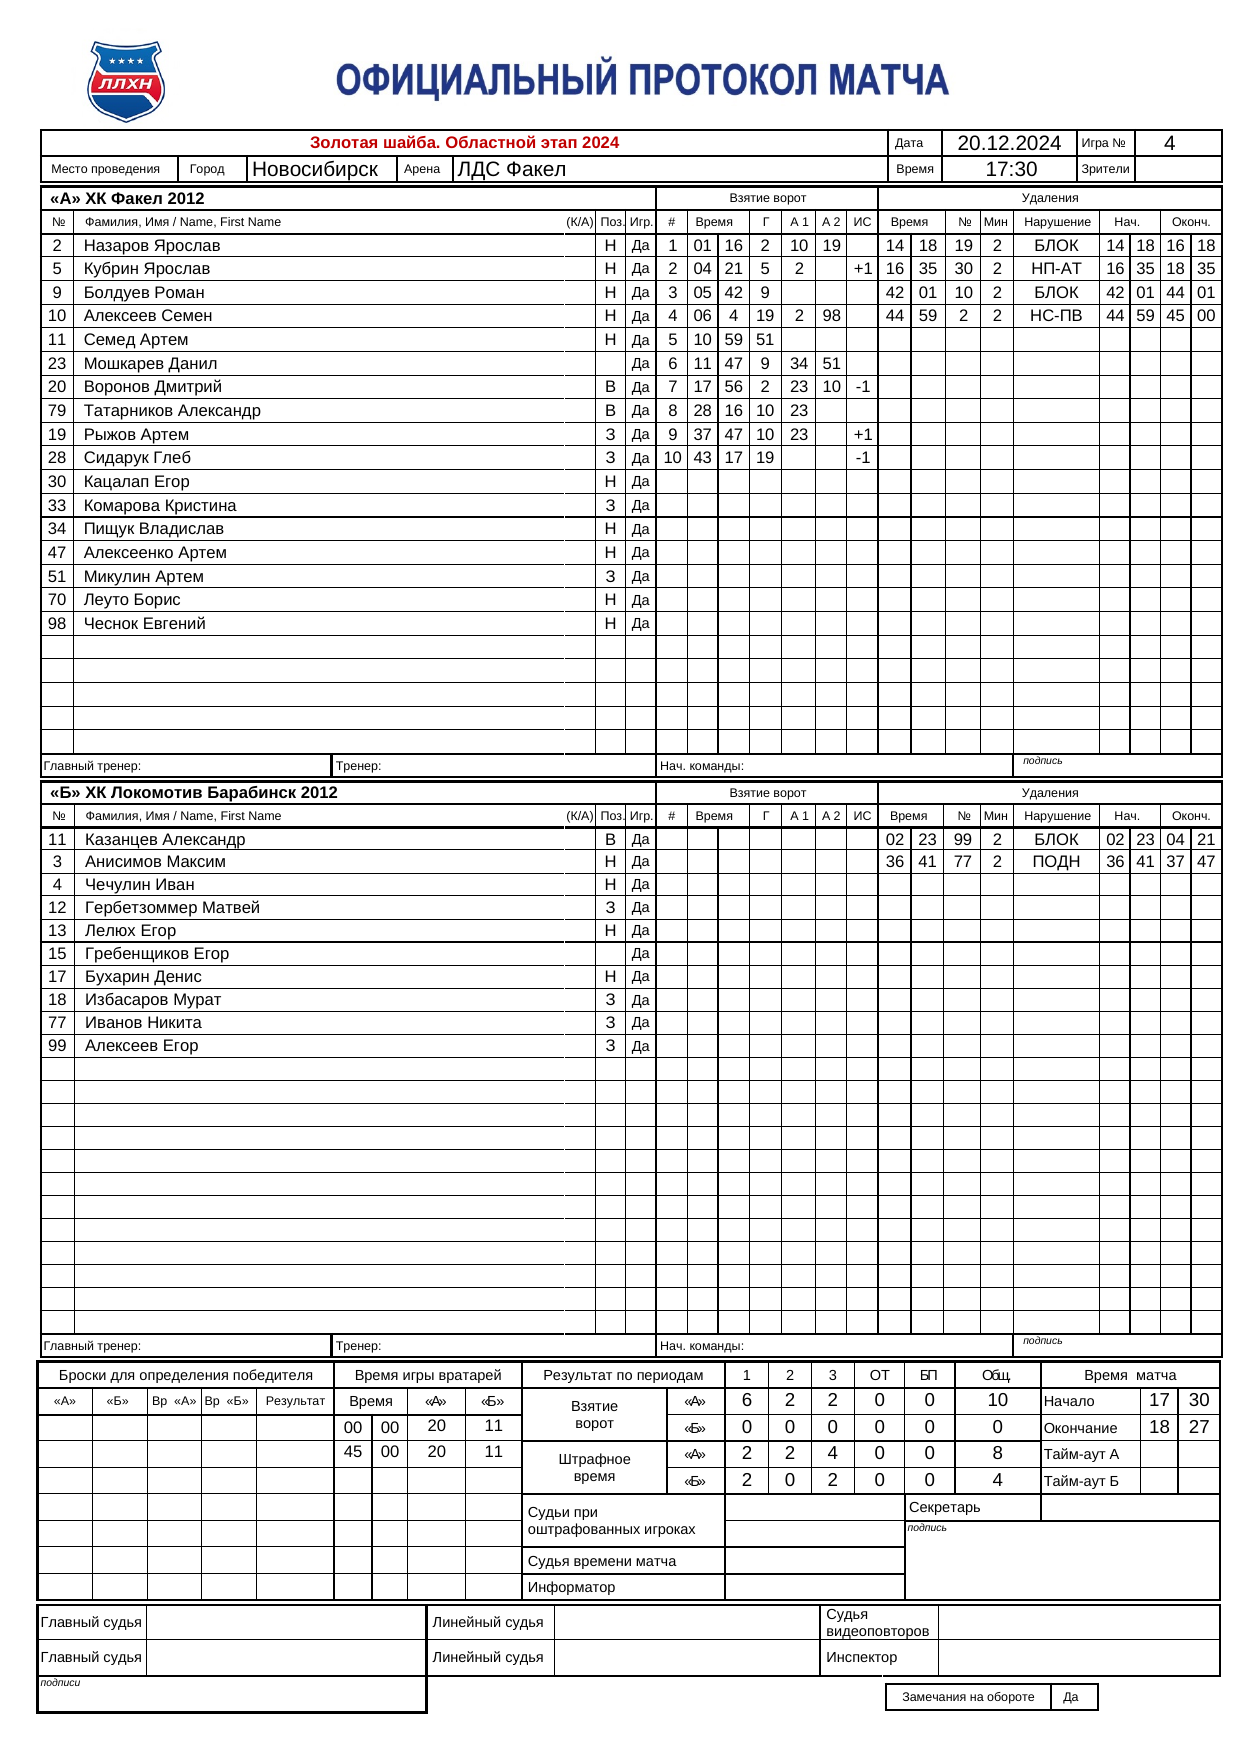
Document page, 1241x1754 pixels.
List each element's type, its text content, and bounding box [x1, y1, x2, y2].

table_cell 2 [750, 376, 781, 398]
table_cell [912, 399, 945, 422]
table_cell [1192, 1081, 1221, 1103]
table_cell [1192, 1219, 1221, 1241]
table_cell Да [626, 470, 655, 493]
table_cell [257, 1547, 333, 1573]
table_cell [657, 1219, 687, 1241]
table_cell [1131, 920, 1160, 941]
table_cell [946, 494, 980, 516]
table_cell [782, 874, 815, 895]
table_cell БЛОК [1014, 829, 1099, 849]
table_cell [657, 1058, 687, 1079]
table_cell «А» [668, 1389, 724, 1413]
table_cell [408, 1468, 465, 1493]
table_cell [782, 920, 815, 941]
table_cell Н [596, 966, 625, 987]
table_cell [565, 588, 595, 611]
table_cell [981, 470, 1013, 493]
table_cell 10 [946, 281, 980, 303]
table_cell [688, 829, 717, 849]
table_cell 23 [42, 352, 73, 374]
table_cell [596, 1242, 625, 1264]
table_cell [565, 1104, 595, 1126]
table_cell [879, 1058, 910, 1079]
table_cell 23 [782, 399, 815, 422]
table_cell [1100, 518, 1129, 540]
table_cell 51 [750, 328, 781, 351]
table_cell [879, 1081, 910, 1103]
table_header Результат по периодам [523, 1363, 724, 1387]
table_cell [944, 989, 980, 1011]
table_cell [816, 565, 846, 587]
table_cell [335, 1574, 371, 1599]
table_cell 79 [42, 399, 73, 422]
table_cell [1161, 1012, 1190, 1033]
table_cell 2 [657, 257, 687, 280]
table_cell [1014, 376, 1099, 398]
table_cell [657, 966, 687, 987]
table_cell [1131, 399, 1160, 422]
table_cell Н [596, 920, 625, 941]
table_cell [1014, 423, 1099, 445]
table_cell [816, 1288, 846, 1310]
table_cell [847, 352, 877, 374]
table_cell Н [596, 305, 625, 327]
table_cell [657, 1035, 687, 1057]
table_cell [1136, 157, 1221, 181]
table_cell [726, 1575, 904, 1599]
table_header Удаления [879, 188, 1221, 209]
table_cell [912, 989, 943, 1011]
table_cell [75, 1058, 564, 1079]
table_header Взятие ворот [657, 188, 877, 209]
table_cell [1100, 920, 1129, 941]
table_cell «А» [39, 1389, 92, 1413]
table_cell 02 [1100, 829, 1129, 849]
table_cell Фамилия, Имя / Name, First Name [74, 211, 565, 233]
table_cell [782, 1196, 815, 1218]
table_cell ИС [847, 211, 877, 233]
table_cell Нач. команды: [657, 755, 1012, 776]
table_cell [879, 470, 910, 493]
table_cell [847, 966, 877, 987]
table_cell [1100, 943, 1129, 964]
table_cell [719, 1288, 749, 1310]
table_cell [1100, 1265, 1129, 1287]
table_cell +1 [847, 423, 877, 445]
table_cell [39, 1416, 92, 1440]
table_cell [75, 1196, 564, 1218]
table_cell 6 [657, 352, 687, 374]
table_cell [1179, 1441, 1219, 1467]
table_cell # [657, 211, 687, 233]
table_cell [688, 494, 717, 516]
table_cell [1014, 470, 1099, 493]
table_cell [946, 446, 980, 469]
table_cell [847, 707, 877, 729]
table_cell 14 [879, 235, 910, 256]
table_cell [946, 376, 980, 398]
table_cell Окончание [1042, 1415, 1140, 1440]
table_cell [1192, 565, 1221, 587]
table_cell [782, 707, 815, 729]
table_cell [42, 1219, 74, 1241]
table_cell [688, 920, 717, 941]
table_cell 9 [42, 281, 73, 303]
table_cell [93, 1441, 147, 1467]
table_cell 10 [816, 376, 846, 398]
table_cell Да [626, 1035, 655, 1057]
table_cell [1100, 1288, 1129, 1310]
table_cell [1131, 989, 1160, 1011]
table_cell [555, 1606, 819, 1639]
table_cell [565, 1219, 595, 1241]
table_cell 0 [855, 1468, 904, 1493]
table_cell 0 [769, 1415, 811, 1440]
table_cell Судья видеоповторов [821, 1606, 938, 1639]
table_cell [1192, 541, 1221, 564]
table_cell Начало [1042, 1389, 1140, 1413]
table_cell [981, 446, 1013, 469]
table_cell [1100, 541, 1129, 564]
table_cell [1161, 518, 1190, 540]
table_cell Главный тренер: [42, 755, 330, 776]
table_cell [847, 588, 877, 611]
table_cell [912, 1150, 943, 1172]
table_cell [1131, 730, 1160, 753]
table_cell 35 [1192, 257, 1221, 280]
table_cell [719, 943, 749, 964]
table_cell [816, 966, 846, 987]
table_cell 42 [879, 281, 910, 303]
table_cell [1100, 1127, 1129, 1149]
table_cell [816, 896, 846, 918]
table_cell 0 [905, 1415, 954, 1440]
table_cell [626, 683, 655, 706]
table_cell [42, 1196, 74, 1218]
table_header 3 [812, 1363, 854, 1387]
table_cell [1161, 1104, 1190, 1126]
table_cell [565, 612, 595, 634]
table_cell 2 [42, 235, 73, 256]
table_cell [981, 376, 1013, 398]
table_cell Судья времени матча [523, 1548, 724, 1573]
table_cell [75, 1265, 564, 1287]
table_cell [657, 659, 687, 682]
table_cell Место проведения [42, 157, 177, 181]
table_cell 11 [466, 1416, 521, 1440]
table_cell [1192, 518, 1221, 540]
table_cell [657, 896, 687, 918]
table_cell [879, 541, 910, 564]
table_cell [1192, 1035, 1221, 1057]
table_cell [626, 1081, 655, 1103]
table_cell [688, 730, 717, 753]
table_cell [1014, 494, 1099, 516]
table_cell [847, 896, 877, 918]
table_cell [1131, 1150, 1160, 1172]
table_cell [1014, 943, 1099, 964]
table_cell [1161, 943, 1190, 964]
table_cell [688, 541, 717, 564]
table_cell 2 [750, 235, 781, 256]
table_cell [879, 1242, 910, 1264]
table_cell [688, 1081, 717, 1103]
table_cell [912, 966, 943, 987]
table_cell [879, 588, 910, 611]
table_cell [719, 1196, 749, 1218]
table_cell [626, 636, 655, 658]
table_cell [944, 943, 980, 964]
table_cell [847, 1150, 877, 1172]
table_cell [1161, 423, 1190, 445]
table_cell 0 [855, 1415, 904, 1440]
table_cell [816, 829, 846, 849]
table_cell [688, 1242, 717, 1264]
table_cell [847, 636, 877, 658]
table_cell [847, 943, 877, 964]
table_cell Анисимов Максим [75, 850, 564, 872]
table_cell 5 [750, 257, 781, 280]
table_cell [912, 541, 945, 564]
table_cell Тренер: [333, 755, 655, 776]
table_header «А» ХК Факел 2012 [42, 188, 655, 209]
table_cell 10 [657, 446, 687, 469]
table_cell [626, 1196, 655, 1218]
table_cell [912, 1127, 943, 1149]
table_cell Да [626, 829, 655, 849]
table_cell Главный судья [39, 1640, 146, 1675]
table_cell [816, 470, 846, 493]
table_cell [657, 943, 687, 964]
table_cell +1 [847, 257, 877, 280]
table_cell Инспектор [821, 1640, 938, 1675]
table_cell 59 [912, 305, 945, 327]
table_cell [1161, 1219, 1190, 1241]
table_cell [750, 565, 781, 587]
table_cell 4 [42, 874, 74, 895]
table_cell подписи [39, 1677, 425, 1711]
table_cell [657, 1265, 687, 1287]
table_cell [93, 1521, 147, 1546]
table_cell [750, 850, 781, 872]
table_cell В [596, 829, 625, 849]
table_cell [1161, 352, 1190, 374]
table_cell [782, 1219, 815, 1241]
table_cell [565, 920, 595, 941]
table_cell [596, 707, 625, 729]
table_cell [596, 730, 625, 753]
table_cell Кубрин Ярослав [74, 257, 564, 280]
table_cell [75, 1173, 564, 1195]
table_cell 01 [688, 235, 717, 256]
table_cell [688, 588, 717, 611]
table_cell 5 [657, 328, 687, 351]
table_cell [782, 1058, 815, 1079]
table_cell [1141, 1441, 1177, 1467]
table_cell [466, 1521, 521, 1546]
table_cell [688, 1219, 717, 1241]
table_cell [912, 1196, 943, 1218]
table_cell [944, 1150, 980, 1172]
table_cell [912, 1265, 943, 1287]
table_cell [596, 1196, 625, 1218]
table_cell [912, 494, 945, 516]
table_cell [1014, 683, 1099, 706]
table_cell [847, 1288, 877, 1310]
table_cell [944, 1012, 980, 1033]
table_cell [1100, 1058, 1129, 1079]
table_cell [879, 612, 910, 634]
table_cell [688, 1012, 717, 1033]
table_cell 11 [42, 829, 74, 849]
table_cell [750, 1311, 781, 1333]
table_cell 30 [1179, 1389, 1219, 1413]
table_cell [879, 1035, 910, 1057]
table_cell [879, 683, 910, 706]
table_cell [1100, 707, 1129, 729]
table_cell [1131, 1104, 1160, 1126]
table_cell 2 [981, 281, 1013, 303]
table_cell [1100, 423, 1129, 445]
table_cell [847, 1242, 877, 1264]
table_cell -1 [847, 446, 877, 469]
table_cell [39, 1441, 92, 1467]
table_cell [1100, 683, 1129, 706]
table_cell [847, 612, 877, 634]
table_cell [42, 1311, 74, 1333]
table_cell Леуто Борис [74, 588, 564, 611]
table_cell [883, 1677, 1220, 1681]
table_cell 01 [1192, 281, 1221, 303]
table_cell Зрители [1078, 157, 1134, 181]
table_cell Да [626, 399, 655, 422]
table_cell [39, 1494, 92, 1520]
table_cell 44 [879, 305, 910, 327]
table_cell [944, 1288, 980, 1310]
table_cell НП-АТ [1014, 257, 1099, 280]
table_cell [1014, 1035, 1099, 1057]
table_cell [408, 1494, 465, 1520]
table_cell [565, 829, 595, 849]
table_cell Игр. [626, 211, 655, 233]
table_cell 7 [657, 376, 687, 398]
table_cell [373, 1574, 407, 1599]
table_cell [1131, 1127, 1160, 1149]
table_cell [626, 1311, 655, 1333]
table_cell 18 [1192, 235, 1221, 256]
table_cell [565, 683, 595, 706]
table_cell Чеснок Евгений [74, 612, 564, 634]
table_cell [657, 518, 687, 540]
table_cell [1192, 588, 1221, 611]
table_cell [981, 730, 1013, 753]
table_cell [1161, 989, 1190, 1011]
table_cell [657, 1081, 687, 1103]
table_cell [912, 659, 945, 682]
table_cell [428, 1677, 882, 1711]
table_cell 20 [408, 1416, 465, 1440]
table_cell 2 [946, 305, 980, 327]
table_cell [148, 1494, 201, 1520]
table_header Броски для определения победителя [39, 1363, 333, 1387]
table_cell [879, 1265, 910, 1287]
table_cell [847, 1173, 877, 1195]
table_cell [555, 1640, 819, 1675]
table_cell [946, 423, 980, 445]
table_cell [1014, 1173, 1099, 1195]
table_cell [75, 1104, 564, 1126]
table_cell [1099, 1682, 1220, 1711]
table_cell № [946, 211, 980, 233]
table_cell [565, 376, 595, 398]
table_cell [1192, 612, 1221, 634]
table_cell (К/А) [565, 211, 595, 233]
table_cell подпись [906, 1522, 1219, 1599]
table_cell [657, 588, 687, 611]
table_cell [1192, 683, 1221, 706]
table_cell 19 [946, 235, 980, 256]
table_cell [1100, 1035, 1129, 1057]
table_cell [1014, 659, 1099, 682]
table_cell [1131, 470, 1160, 493]
table_cell 17 [688, 376, 717, 398]
table_cell [816, 612, 846, 634]
table_cell [1192, 399, 1221, 422]
table_cell 17 [1141, 1389, 1177, 1413]
table_cell [782, 636, 815, 658]
table_cell [1192, 1288, 1221, 1310]
table_cell [946, 683, 980, 706]
table_cell 2 [782, 305, 815, 327]
table_cell [75, 1150, 564, 1172]
table_cell Мошкарев Данил [74, 352, 564, 374]
table_cell [1014, 612, 1099, 634]
table_header 20.12.2024 [943, 131, 1076, 155]
table_cell Вр «Б» [202, 1389, 256, 1413]
table_cell Да [626, 612, 655, 634]
table_cell [719, 730, 749, 753]
table_cell [565, 565, 595, 587]
table_cell Линейный судья [428, 1606, 554, 1639]
table_cell А 1 [782, 211, 815, 233]
table_cell [148, 1468, 201, 1493]
table_cell [750, 612, 781, 634]
table_cell [657, 874, 687, 895]
table_cell 37 [1161, 850, 1190, 872]
table_cell [719, 1035, 749, 1057]
table_cell 10 [956, 1389, 1040, 1413]
table_cell Н [596, 257, 625, 280]
table_cell Да [626, 850, 655, 872]
table_cell [75, 1219, 564, 1241]
table_cell [816, 257, 846, 280]
table_cell [912, 352, 945, 374]
table_cell [981, 328, 1013, 351]
table_cell [879, 896, 910, 918]
table_cell [719, 541, 749, 564]
table_cell [596, 636, 625, 658]
table_header ОТ [855, 1363, 904, 1387]
table_cell [816, 1012, 846, 1033]
table_cell [981, 1012, 1013, 1033]
table_cell [912, 1288, 943, 1310]
table_cell [42, 1058, 74, 1079]
table_cell Время [879, 211, 945, 233]
table_cell 17 [719, 446, 749, 469]
table_cell [657, 1104, 687, 1126]
table_cell Оконч. [1161, 805, 1221, 826]
table_cell [847, 470, 877, 493]
table_cell ЛДС Факел [454, 157, 887, 181]
table_cell [847, 235, 877, 256]
table_cell [719, 636, 749, 658]
table_cell [750, 829, 781, 849]
table_cell [1100, 1081, 1129, 1103]
table_cell [1192, 659, 1221, 682]
table_cell [42, 659, 73, 682]
table_cell [1161, 1127, 1190, 1149]
table_cell [1100, 588, 1129, 611]
table_cell [688, 707, 717, 729]
table_cell [565, 636, 595, 658]
table_cell [1131, 1242, 1160, 1264]
table_cell [565, 1081, 595, 1103]
table_cell БЛОК [1014, 235, 1099, 256]
table_cell 47 [719, 423, 749, 445]
table_cell [565, 518, 595, 540]
table_cell [1192, 1173, 1221, 1195]
table_cell [1100, 352, 1129, 374]
table_cell [148, 1416, 201, 1440]
table_cell [816, 1196, 846, 1218]
table_cell З [596, 1012, 625, 1033]
table_cell [750, 1219, 781, 1241]
table_cell [816, 874, 846, 895]
table_cell Да [626, 541, 655, 564]
table_cell 2 [981, 829, 1013, 849]
table_cell [1131, 565, 1160, 587]
table_cell Время [879, 805, 943, 826]
table_cell [750, 896, 781, 918]
table_cell [565, 281, 595, 303]
table_cell [782, 896, 815, 918]
table_cell [816, 1173, 846, 1195]
table_cell [719, 683, 749, 706]
table_cell 4 [657, 305, 687, 327]
table_cell [1014, 541, 1099, 564]
table_cell Да [626, 235, 655, 256]
table_cell [1100, 896, 1129, 918]
table_cell [688, 1265, 717, 1287]
table_cell [912, 612, 945, 634]
table_cell [719, 1150, 749, 1172]
table_cell [847, 1196, 877, 1218]
table_cell [944, 1058, 980, 1079]
table_cell [688, 612, 717, 634]
table_cell «Б» [93, 1389, 147, 1413]
table_cell [912, 896, 943, 918]
table_cell [657, 1127, 687, 1149]
table_cell 21 [1192, 829, 1221, 849]
table_cell Да [626, 257, 655, 280]
table_cell [1192, 1058, 1221, 1079]
table_cell [408, 1574, 465, 1599]
table_cell [816, 541, 846, 564]
table_cell [1192, 636, 1221, 658]
table_cell 3 [657, 281, 687, 303]
table_cell [466, 1547, 521, 1573]
table_cell [657, 707, 687, 729]
table_header Игра № [1078, 131, 1134, 155]
table_cell [688, 565, 717, 587]
table_cell 2 [812, 1468, 854, 1493]
table_cell [981, 874, 1013, 895]
table_cell [847, 730, 877, 753]
table_cell Лелюх Егор [75, 920, 564, 941]
table_header «Б» ХК Локомотив Барабинск 2012 [42, 783, 655, 803]
table_cell Сидарук Глеб [74, 446, 564, 469]
table_cell 0 [956, 1415, 1040, 1440]
table_cell 36 [1100, 850, 1129, 872]
table_cell [565, 1288, 595, 1310]
table_cell [719, 1219, 749, 1241]
table_cell [1014, 518, 1099, 540]
table_cell [981, 1150, 1013, 1172]
table_cell [981, 920, 1013, 941]
table_cell [1131, 1265, 1160, 1287]
table_cell 59 [1131, 305, 1160, 327]
table_cell Н [596, 470, 625, 493]
table_cell 2 [981, 305, 1013, 327]
table_cell Да [626, 446, 655, 469]
table_cell 43 [688, 446, 717, 469]
table_cell 0 [905, 1389, 954, 1413]
table_cell [1161, 588, 1190, 611]
table_cell [879, 399, 910, 422]
table_cell [1100, 989, 1129, 1011]
table_cell [782, 281, 815, 303]
table_cell 37 [688, 423, 717, 445]
table_cell [565, 399, 595, 422]
table_cell [74, 730, 564, 753]
table_cell [565, 874, 595, 895]
table_cell [688, 1311, 717, 1333]
table_cell [816, 636, 846, 658]
table_cell [879, 874, 910, 895]
table_cell [816, 1242, 846, 1264]
table_cell [816, 1035, 846, 1057]
table_cell 20 [42, 376, 73, 398]
table_cell 16 [1100, 257, 1129, 280]
table_cell [912, 328, 945, 351]
table_cell [1192, 1242, 1221, 1264]
table_cell «А» [668, 1442, 724, 1467]
table_cell Тайм-аут Б [1042, 1468, 1140, 1493]
table_cell [1192, 1012, 1221, 1033]
table_cell Новосибирск [248, 157, 396, 181]
table_cell [816, 328, 846, 351]
table_cell Микулин Артем [74, 565, 564, 587]
table_cell [565, 494, 595, 516]
table_cell «Б» [668, 1468, 724, 1493]
table_cell [1161, 1081, 1190, 1103]
table_cell [946, 399, 980, 422]
table_cell [912, 1311, 943, 1333]
table_cell 10 [750, 399, 781, 422]
table_cell Алексеев Семен [74, 305, 564, 327]
table_cell [75, 1081, 564, 1103]
table_cell Да [626, 943, 655, 964]
table_cell З [596, 565, 625, 587]
table_cell [1100, 1012, 1129, 1033]
table_cell [944, 1311, 980, 1333]
table_cell [596, 1081, 625, 1103]
table_cell З [596, 423, 625, 445]
table_cell [939, 1606, 1219, 1639]
table_cell [782, 541, 815, 564]
table_cell 2 [726, 1468, 768, 1493]
table_cell [847, 659, 877, 682]
table_cell [782, 850, 815, 872]
table_cell [944, 966, 980, 987]
table_cell [719, 1058, 749, 1079]
table_cell [1131, 659, 1160, 682]
table_cell [879, 423, 910, 445]
table_cell Нач. команды: [657, 1335, 1012, 1356]
table_cell [335, 1494, 371, 1520]
table_cell [981, 1311, 1013, 1333]
table_cell 47 [719, 352, 749, 374]
table_cell [1131, 423, 1160, 445]
table_cell [912, 1219, 943, 1241]
table_cell [1192, 423, 1221, 445]
table_cell [816, 989, 846, 1011]
table_cell [719, 1311, 749, 1333]
table_cell [466, 1494, 521, 1520]
table_cell [1192, 730, 1221, 753]
table_cell [847, 1265, 877, 1287]
table_cell [565, 1035, 595, 1057]
table_cell [565, 1150, 595, 1172]
table_cell [750, 1058, 781, 1079]
table_cell 4 [719, 305, 749, 327]
table_cell [1161, 1311, 1190, 1333]
table_cell [981, 636, 1013, 658]
table_cell [750, 494, 781, 516]
table_cell 9 [750, 281, 781, 303]
table_cell 18 [1161, 257, 1190, 280]
table_cell [1161, 1150, 1190, 1172]
table_cell [1192, 376, 1221, 398]
table_cell [42, 1104, 74, 1126]
table_cell 4 [956, 1468, 1040, 1493]
table_cell [944, 1196, 980, 1218]
table_cell [1192, 707, 1221, 729]
table_cell [816, 1127, 846, 1149]
table_cell [202, 1521, 256, 1546]
table_cell [719, 707, 749, 729]
table_cell [944, 1265, 980, 1287]
table_cell [782, 1127, 815, 1149]
table_cell [782, 943, 815, 964]
table_cell [1100, 636, 1129, 658]
table_cell [782, 494, 815, 516]
table_cell [1192, 989, 1221, 1011]
table_cell [1014, 730, 1099, 753]
table_cell Н [596, 518, 625, 540]
table_cell [688, 659, 717, 682]
table_cell [719, 829, 749, 849]
table_cell [946, 588, 980, 611]
table_cell [596, 943, 625, 964]
table_cell [912, 636, 945, 658]
table_cell [657, 1150, 687, 1172]
table_cell [688, 683, 717, 706]
table_cell [74, 683, 564, 706]
table_cell [1161, 470, 1190, 493]
table_cell [657, 1196, 687, 1218]
table_cell [1161, 896, 1190, 918]
table_cell [147, 1606, 425, 1639]
table_cell [912, 518, 945, 540]
table_cell [1131, 352, 1160, 374]
table_cell [1179, 1468, 1219, 1493]
table_cell [719, 1012, 749, 1033]
table_cell [782, 1311, 815, 1333]
table_cell [688, 1104, 717, 1126]
table_cell [1161, 920, 1190, 941]
table_cell [1192, 943, 1221, 964]
table_cell З [596, 446, 625, 469]
table_cell Арена [398, 157, 452, 181]
table_cell [981, 896, 1013, 918]
table_cell 00 [335, 1416, 371, 1440]
table_cell [879, 1311, 910, 1333]
table_cell 8 [956, 1442, 1040, 1467]
table_cell [1192, 920, 1221, 941]
table_cell [1014, 1058, 1099, 1079]
table_cell 18 [1131, 235, 1160, 256]
table_cell [596, 1173, 625, 1195]
table_cell [688, 1150, 717, 1172]
table_cell [912, 730, 945, 753]
table_cell [565, 896, 595, 918]
table_cell 23 [782, 423, 815, 445]
table_cell [93, 1494, 147, 1520]
table_cell [202, 1574, 256, 1599]
table_cell [847, 920, 877, 941]
table_cell [688, 966, 717, 987]
table_cell -1 [847, 376, 877, 398]
table_cell Да [626, 494, 655, 516]
table_cell Главный тренер: [42, 1335, 330, 1356]
table_cell [750, 707, 781, 729]
table_cell Оконч. [1161, 211, 1221, 233]
table_cell А 2 [816, 805, 846, 826]
table_cell [782, 1035, 815, 1057]
table_header БП [905, 1363, 954, 1387]
table_cell [912, 376, 945, 398]
table_cell Казанцев Александр [75, 829, 564, 849]
table_cell Болдуев Роман [74, 281, 564, 303]
table_cell [565, 1173, 595, 1195]
table_cell 33 [42, 494, 73, 516]
table_cell [847, 1311, 877, 1333]
table_cell [750, 1012, 781, 1033]
table_cell [1131, 1035, 1160, 1057]
table_cell [782, 1012, 815, 1033]
table_cell [981, 1058, 1013, 1079]
table_cell [1014, 1265, 1099, 1287]
table_cell 15 [42, 943, 74, 964]
table_cell 20 [408, 1441, 465, 1467]
table_cell [879, 1150, 910, 1172]
table_cell [912, 446, 945, 469]
table_cell [1014, 1081, 1099, 1103]
table_cell [981, 399, 1013, 422]
table_cell [1161, 612, 1190, 634]
table_cell [879, 920, 910, 941]
table_cell [1131, 1311, 1160, 1333]
table_cell 16 [1161, 235, 1190, 256]
table_cell [148, 1547, 201, 1573]
table_cell [1100, 612, 1129, 634]
table_cell 23 [912, 829, 943, 849]
table_cell [596, 1219, 625, 1241]
table_cell [1100, 399, 1129, 422]
table_cell [847, 1104, 877, 1126]
table_cell 35 [912, 257, 945, 280]
table_cell [847, 494, 877, 516]
table_cell [944, 1242, 980, 1264]
table_cell З [596, 494, 625, 516]
table_cell [1161, 683, 1190, 706]
table_cell 41 [1131, 850, 1160, 872]
table_cell [719, 1081, 749, 1103]
table_cell 16 [719, 399, 749, 422]
table_cell [847, 683, 877, 706]
table_cell [657, 612, 687, 634]
table_cell [1014, 1219, 1099, 1241]
table_cell [719, 920, 749, 941]
picture [5, 28, 1179, 129]
table_cell [335, 1547, 371, 1573]
table_cell [42, 707, 73, 729]
table_cell [946, 730, 980, 753]
table_cell Нач. [1100, 211, 1160, 233]
table_cell [39, 1574, 92, 1599]
table_cell [202, 1416, 256, 1440]
table_cell 77 [944, 850, 980, 872]
table_cell [750, 920, 781, 941]
table_cell [596, 683, 625, 706]
table_cell [1100, 1150, 1129, 1172]
table_cell 51 [816, 352, 846, 374]
table_cell [626, 1127, 655, 1149]
table_cell [75, 1288, 564, 1310]
table_cell [1100, 1196, 1129, 1218]
table_cell Назаров Ярослав [74, 235, 564, 256]
table_cell [1100, 565, 1129, 587]
table_cell [626, 1242, 655, 1264]
table_cell Н [596, 235, 625, 256]
table_cell Н [596, 612, 625, 634]
table_cell [373, 1547, 407, 1573]
table_cell [626, 1265, 655, 1287]
table_cell [1100, 376, 1129, 398]
table_cell [944, 1127, 980, 1149]
table_cell подпись [1014, 755, 1221, 776]
table_cell [257, 1441, 333, 1467]
table_cell [1161, 376, 1190, 398]
table_cell 18 [912, 235, 945, 256]
table_cell [466, 1468, 521, 1493]
table_cell 45 [335, 1441, 371, 1467]
table_cell [981, 588, 1013, 611]
table_cell Да [626, 896, 655, 918]
table_cell [1100, 966, 1129, 987]
table_cell [657, 683, 687, 706]
table_cell [726, 1548, 904, 1573]
table_cell 56 [719, 376, 749, 398]
table_cell [626, 1058, 655, 1079]
table_cell [75, 1242, 564, 1264]
table_cell [719, 659, 749, 682]
table_cell [1161, 636, 1190, 658]
table_cell 2 [981, 850, 1013, 872]
table_cell [75, 1127, 564, 1149]
table_cell Да [626, 989, 655, 1011]
table_cell [1100, 659, 1129, 682]
table_cell [565, 1127, 595, 1149]
table_cell [719, 874, 749, 895]
table_cell 28 [42, 446, 73, 469]
table_cell [626, 1219, 655, 1241]
table_cell [93, 1574, 147, 1599]
table_cell [657, 494, 687, 516]
table_cell [1100, 1173, 1129, 1195]
table_cell [944, 896, 980, 918]
table_cell 4 [812, 1442, 854, 1467]
table_cell [1100, 470, 1129, 493]
table_cell [847, 874, 877, 895]
table_cell З [596, 1035, 625, 1057]
table_cell [879, 328, 910, 351]
table_cell 01 [1131, 281, 1160, 303]
table_cell [944, 920, 980, 941]
table_cell [1014, 446, 1099, 469]
table_cell [946, 707, 980, 729]
table_cell [1014, 399, 1099, 422]
table_cell [1131, 896, 1160, 918]
table_cell [93, 1547, 147, 1573]
table_cell [335, 1468, 371, 1493]
table_cell [1131, 943, 1160, 964]
table_cell [944, 1219, 980, 1241]
table_cell [1131, 494, 1160, 516]
table_cell [816, 920, 846, 941]
table_cell 0 [769, 1468, 811, 1493]
table_cell [565, 328, 595, 351]
table_cell [981, 1081, 1013, 1103]
table_cell [719, 850, 749, 872]
table_cell [879, 659, 910, 682]
table_cell [596, 1127, 625, 1149]
table_cell Да [626, 281, 655, 303]
table_cell [1014, 1311, 1099, 1333]
table_cell [1161, 328, 1190, 351]
table_cell [816, 1265, 846, 1287]
table_cell [944, 874, 980, 895]
table_cell [1161, 730, 1190, 753]
table_cell [946, 636, 980, 658]
table_cell [1192, 1150, 1221, 1172]
table_cell [1161, 565, 1190, 587]
table_cell [879, 966, 910, 987]
table_cell [1131, 874, 1160, 895]
table_cell [1161, 446, 1190, 469]
table_cell Результат [257, 1389, 333, 1413]
table_cell 47 [1192, 850, 1221, 872]
table_cell [782, 1081, 815, 1103]
table_cell [981, 518, 1013, 540]
table_cell [688, 470, 717, 493]
table_cell [782, 829, 815, 849]
table_cell [981, 1127, 1013, 1149]
table_cell [719, 989, 749, 1011]
table_cell [782, 470, 815, 493]
table_cell [1131, 1058, 1160, 1079]
table_cell 2 [726, 1442, 768, 1467]
table_cell 13 [42, 920, 74, 941]
table_cell [42, 683, 73, 706]
table_cell [879, 1127, 910, 1149]
table_cell 3 [42, 850, 74, 872]
table_cell [847, 281, 877, 303]
table_cell [782, 730, 815, 753]
table_cell 2 [981, 235, 1013, 256]
table_cell 0 [905, 1442, 954, 1467]
table_cell [1014, 1104, 1099, 1126]
table_cell [1014, 1012, 1099, 1033]
table_cell [657, 1242, 687, 1264]
table_cell 45 [1161, 305, 1190, 327]
table_cell 42 [719, 281, 749, 303]
table_cell [1192, 328, 1221, 351]
table_cell подпись [1014, 1335, 1221, 1356]
table_cell [596, 352, 625, 374]
table_cell [847, 829, 877, 849]
table_cell [74, 659, 564, 682]
table_cell [981, 541, 1013, 564]
table_cell Нарушение [1014, 211, 1099, 233]
table_cell [816, 1058, 846, 1079]
table_cell 23 [782, 376, 815, 398]
table_cell [847, 1219, 877, 1241]
table_cell Н [596, 874, 625, 895]
table_cell [257, 1574, 333, 1599]
table_cell [1161, 1196, 1190, 1218]
table_cell [39, 1521, 92, 1546]
table_cell Мин [981, 211, 1013, 233]
table_cell [981, 1219, 1013, 1241]
table_cell [688, 1196, 717, 1218]
table_cell 00 [373, 1416, 407, 1440]
table_cell [750, 1173, 781, 1195]
table_cell 0 [905, 1468, 954, 1493]
table_cell [1014, 636, 1099, 658]
table_cell [688, 1288, 717, 1310]
table_cell [750, 1196, 781, 1218]
table_cell [816, 850, 846, 872]
table_cell 2 [769, 1389, 811, 1413]
table_cell [944, 1104, 980, 1126]
table_cell [74, 636, 564, 658]
table_cell 44 [1161, 281, 1190, 303]
table_cell [1161, 1173, 1190, 1195]
table_cell [1100, 730, 1129, 753]
table_cell 98 [42, 612, 73, 634]
table_cell [750, 966, 781, 987]
table_cell [596, 659, 625, 682]
table_cell [912, 588, 945, 611]
table_cell [1161, 1242, 1190, 1264]
table_cell 05 [688, 281, 717, 303]
table_cell 2 [981, 257, 1013, 280]
table_cell [42, 1150, 74, 1172]
table_cell [1131, 1012, 1160, 1033]
table_cell [1161, 1265, 1190, 1287]
table_cell [1014, 565, 1099, 587]
table_cell [912, 707, 945, 729]
table_cell [816, 588, 846, 611]
table_cell 10 [750, 423, 781, 445]
table_cell [1161, 659, 1190, 682]
table_cell [688, 850, 717, 872]
table_cell [879, 707, 910, 729]
table_cell [596, 1288, 625, 1310]
table_cell Алексеев Егор [75, 1035, 564, 1057]
table_cell [847, 328, 877, 351]
table_cell Пищук Владислав [74, 518, 564, 540]
table_cell З [596, 896, 625, 918]
table_cell [565, 1242, 595, 1264]
table_cell Взятие ворот [523, 1389, 666, 1440]
table_cell Информатор [523, 1575, 724, 1599]
table_cell [1131, 1196, 1160, 1218]
table_cell Да [626, 588, 655, 611]
table_cell [565, 730, 595, 753]
table_cell [565, 850, 595, 872]
table_cell [912, 1012, 943, 1033]
table_cell [408, 1547, 465, 1573]
table_cell [1161, 1058, 1190, 1079]
table_cell Да [626, 376, 655, 398]
table_cell Судьи при оштрафованных игроках [523, 1495, 724, 1546]
table_cell [565, 1265, 595, 1287]
table_cell [257, 1494, 333, 1520]
table_cell [981, 943, 1013, 964]
table_cell 11 [466, 1441, 521, 1467]
table_cell 2 [769, 1442, 811, 1467]
table_cell (К/А) [565, 805, 595, 826]
table_cell [1014, 896, 1099, 918]
table_cell [946, 328, 980, 351]
table_cell 9 [657, 423, 687, 445]
table_cell [565, 305, 595, 327]
table_cell [657, 1173, 687, 1195]
table_cell [657, 541, 687, 564]
table_cell [750, 1104, 781, 1126]
table_cell [1192, 1104, 1221, 1126]
table_cell Город [179, 157, 246, 181]
table_cell [93, 1468, 147, 1493]
table_cell Главный судья [39, 1606, 146, 1639]
table_cell # [657, 805, 687, 826]
table_cell [912, 1035, 943, 1057]
table_cell [847, 1012, 877, 1033]
table_cell 18 [42, 989, 74, 1011]
table_cell [1014, 1150, 1099, 1172]
table_cell Гербетзоммер Матвей [75, 896, 564, 918]
table_cell [879, 1173, 910, 1195]
table_cell [626, 1150, 655, 1172]
table_cell [1192, 1265, 1221, 1287]
table_cell [1131, 588, 1160, 611]
table_cell [202, 1494, 256, 1520]
table_cell Н [596, 588, 625, 611]
table_cell [42, 1127, 74, 1149]
table_cell [981, 1242, 1013, 1264]
table_cell Секретарь [906, 1495, 1040, 1520]
table_cell Г [750, 805, 781, 826]
table_cell А 1 [782, 805, 815, 826]
table_cell 35 [1131, 257, 1160, 280]
table_cell 8 [657, 399, 687, 422]
table_cell [782, 659, 815, 682]
table_cell [719, 966, 749, 987]
table_cell [596, 1311, 625, 1333]
table_cell [202, 1547, 256, 1573]
table_cell [879, 1196, 910, 1218]
table_cell [944, 1173, 980, 1195]
table_cell [1192, 874, 1221, 895]
table_cell 0 [812, 1415, 854, 1440]
table_cell 34 [42, 518, 73, 540]
table_cell 0 [726, 1415, 768, 1440]
table_cell 9 [750, 352, 781, 374]
table_cell [1131, 707, 1160, 729]
table_cell Семед Артем [74, 328, 564, 351]
table_cell Да [626, 920, 655, 941]
table_cell [750, 588, 781, 611]
table_cell [657, 1311, 687, 1333]
table_cell [816, 1311, 846, 1333]
table_cell [981, 494, 1013, 516]
table_cell [782, 989, 815, 1011]
table_cell [1014, 989, 1099, 1011]
table_cell А 2 [816, 211, 846, 233]
table_cell [944, 1035, 980, 1057]
table_cell [1131, 541, 1160, 564]
table_cell Да [626, 305, 655, 327]
table_cell [816, 281, 846, 303]
table_cell Да [626, 565, 655, 587]
table_cell 47 [42, 541, 73, 564]
table_cell [1100, 1104, 1129, 1126]
table_cell [816, 1150, 846, 1172]
table_cell Кацалап Егор [74, 470, 564, 493]
table_cell Поз. [596, 805, 625, 826]
table_cell [816, 446, 846, 469]
table_cell [719, 518, 749, 540]
table_cell [1100, 446, 1129, 469]
table_cell Тренер: [333, 1335, 655, 1356]
table_cell [782, 518, 815, 540]
table_cell [946, 518, 980, 540]
table_cell [1131, 518, 1160, 540]
table_cell 99 [944, 829, 980, 849]
table_cell [879, 352, 910, 374]
table_cell Татарников Александр [74, 399, 564, 422]
table_cell 19 [42, 423, 73, 445]
table_cell [1161, 399, 1190, 422]
table_cell [596, 1150, 625, 1172]
table_cell [981, 966, 1013, 987]
table_cell Фамилия, Имя / Name, First Name [75, 805, 565, 826]
table_header 2 [769, 1363, 811, 1387]
table_cell Рыжов Артем [74, 423, 564, 445]
table_cell 17 [42, 966, 74, 987]
table_cell 6 [726, 1389, 768, 1413]
table_cell Н [596, 850, 625, 872]
table_cell 17:30 [943, 157, 1076, 181]
table_cell [750, 730, 781, 753]
table_cell [912, 1081, 943, 1103]
table_cell [626, 730, 655, 753]
table_cell [782, 612, 815, 634]
table_cell [688, 518, 717, 540]
table_cell 36 [879, 850, 910, 872]
table_cell [1161, 494, 1190, 516]
table_cell [1192, 470, 1221, 493]
table_cell [39, 1468, 92, 1493]
table_cell 51 [42, 565, 73, 587]
table_cell [981, 565, 1013, 587]
table_cell [1014, 588, 1099, 611]
table_cell [688, 874, 717, 895]
table_cell [782, 1104, 815, 1126]
table_cell [42, 1242, 74, 1264]
table_cell № [944, 805, 980, 826]
table_cell [39, 1547, 92, 1573]
table_cell 14 [1100, 235, 1129, 256]
table_cell Н [596, 328, 625, 351]
table_cell [1192, 1311, 1221, 1333]
table_cell [750, 518, 781, 540]
table_cell 59 [719, 328, 749, 351]
table_cell [946, 565, 980, 587]
table_cell [1100, 328, 1129, 351]
table_cell [782, 1288, 815, 1310]
table_cell [912, 920, 943, 941]
table_cell 70 [42, 588, 73, 611]
table_cell [688, 989, 717, 1011]
table_cell [912, 683, 945, 706]
table_cell Иванов Никита [75, 1012, 564, 1033]
table_cell [816, 423, 846, 445]
table_cell 10 [782, 235, 815, 256]
table_cell Тайм-аут А [1042, 1441, 1140, 1467]
table_cell [847, 1035, 877, 1057]
table_cell [373, 1468, 407, 1493]
table_cell [750, 541, 781, 564]
table_cell [912, 470, 945, 493]
table_cell [782, 683, 815, 706]
table_cell [912, 423, 945, 445]
table_cell [42, 1288, 74, 1310]
table_cell [719, 565, 749, 587]
table_cell [981, 423, 1013, 445]
table_cell [1100, 494, 1129, 516]
table_cell [1131, 683, 1160, 706]
table_cell [847, 541, 877, 564]
table_cell [719, 1242, 749, 1264]
table_cell [626, 1173, 655, 1195]
table_cell [719, 1265, 749, 1287]
table_cell 06 [688, 305, 717, 327]
table_cell [1141, 1468, 1177, 1493]
table_cell [93, 1416, 147, 1440]
table_cell [657, 1012, 687, 1033]
table_cell [981, 1104, 1013, 1126]
table_cell [816, 659, 846, 682]
table_cell [816, 943, 846, 964]
table_cell [750, 636, 781, 658]
table_cell [719, 612, 749, 634]
table_cell Вр «А» [148, 1389, 201, 1413]
table_cell [565, 707, 595, 729]
table_cell [847, 565, 877, 587]
table_cell [816, 730, 846, 753]
table_cell [42, 730, 73, 753]
table_cell [981, 683, 1013, 706]
table_cell [626, 659, 655, 682]
table_cell 42 [1100, 281, 1129, 303]
table_cell [981, 1035, 1013, 1057]
table_header Время матча [1042, 1363, 1219, 1387]
table_header Общ. [956, 1363, 1040, 1387]
table_cell [565, 470, 595, 493]
table_cell Да [626, 352, 655, 374]
table_cell Штрафное время [523, 1442, 666, 1493]
table_cell [1192, 494, 1221, 516]
table_cell 27 [1179, 1415, 1219, 1440]
table_cell [816, 1081, 846, 1103]
table_cell [750, 989, 781, 1011]
table_cell 21 [719, 257, 749, 280]
table_cell 5 [42, 257, 73, 280]
table_cell [981, 1265, 1013, 1287]
table_cell [946, 470, 980, 493]
table_cell № [42, 805, 74, 826]
table_cell [1131, 376, 1160, 398]
table_cell [782, 588, 815, 611]
table_cell [596, 1058, 625, 1079]
table_cell [565, 541, 595, 564]
table_cell Нач. [1100, 805, 1160, 826]
table_cell [565, 257, 595, 280]
table_cell [257, 1416, 333, 1440]
table_cell [782, 446, 815, 469]
table_cell Нарушение [1014, 805, 1099, 826]
table_cell [148, 1521, 201, 1546]
table_cell [1161, 707, 1190, 729]
table_cell 2 [812, 1389, 854, 1413]
table_cell [750, 659, 781, 682]
table_cell [565, 989, 595, 1011]
table_cell 11 [42, 328, 73, 351]
table_cell [565, 659, 595, 682]
table_cell [626, 1288, 655, 1310]
table_cell 98 [816, 305, 846, 327]
table_cell [816, 399, 846, 422]
table_cell [782, 1150, 815, 1172]
table_cell [1042, 1495, 1219, 1520]
table_cell 77 [42, 1012, 74, 1033]
table_cell [981, 612, 1013, 634]
table_cell [879, 446, 910, 469]
table_cell [816, 494, 846, 516]
table_cell [565, 352, 595, 374]
table_cell [75, 1311, 564, 1333]
table_cell [1131, 612, 1160, 634]
table_cell [1014, 328, 1099, 351]
table_cell [335, 1521, 371, 1546]
table_cell Мин [981, 805, 1013, 826]
table_cell [1192, 1196, 1221, 1218]
table_cell [565, 235, 595, 256]
table_cell [1131, 966, 1160, 987]
table_cell Да [626, 1012, 655, 1033]
table_cell [1192, 1127, 1221, 1149]
table_cell ПОДН [1014, 850, 1099, 872]
table_cell [1131, 1219, 1160, 1241]
table_cell Игр. [626, 805, 655, 826]
table_cell [847, 1081, 877, 1103]
table_cell [946, 541, 980, 564]
table_cell [946, 352, 980, 374]
table_cell [42, 1265, 74, 1287]
table_cell [626, 1104, 655, 1126]
table_cell [750, 1150, 781, 1172]
table_cell Поз. [596, 211, 625, 233]
table_cell [373, 1494, 407, 1520]
table_cell [1014, 1242, 1099, 1264]
table_cell [147, 1640, 425, 1675]
table_cell [726, 1521, 904, 1546]
table_cell [981, 707, 1013, 729]
table_cell [148, 1441, 201, 1467]
table_cell [1100, 1242, 1129, 1264]
table_cell [782, 1265, 815, 1287]
table_cell [565, 1311, 595, 1333]
table_cell 28 [688, 399, 717, 422]
table_cell [750, 874, 781, 895]
table_cell [1100, 874, 1129, 895]
table_cell [657, 470, 687, 493]
table_cell 19 [750, 446, 781, 469]
table_cell [565, 1058, 595, 1079]
table_cell [726, 1495, 904, 1520]
table_cell [981, 352, 1013, 374]
table_cell [202, 1468, 256, 1493]
table_cell [657, 920, 687, 941]
table_cell [912, 1173, 943, 1195]
table_cell [719, 1173, 749, 1195]
table_cell Время [335, 1389, 407, 1413]
table_cell 11 [688, 352, 717, 374]
table_cell [750, 683, 781, 706]
table_cell [1014, 707, 1099, 729]
table_cell [657, 1288, 687, 1310]
table_cell 19 [750, 305, 781, 327]
table_header Золотая шайба. Областной этап 2024 [42, 131, 887, 155]
table_cell Линейный судья [428, 1640, 554, 1675]
table_cell [879, 636, 910, 658]
table_cell 01 [912, 281, 945, 303]
table_cell [750, 1081, 781, 1103]
table_cell [1161, 966, 1190, 987]
table_cell Время [688, 211, 749, 233]
table_cell [719, 896, 749, 918]
table_cell 00 [373, 1441, 407, 1467]
table_cell [1192, 446, 1221, 469]
table_cell [1161, 541, 1190, 564]
table_cell 34 [782, 352, 815, 374]
table_cell 10 [42, 305, 73, 327]
table_cell [750, 1242, 781, 1264]
table_cell [1014, 1288, 1099, 1310]
table_cell [847, 518, 877, 540]
table_cell [1014, 920, 1099, 941]
table_cell [1014, 874, 1099, 895]
table_cell [565, 1196, 595, 1218]
table_cell [626, 707, 655, 729]
table_cell [946, 659, 980, 682]
table_cell [750, 1035, 781, 1057]
table_cell [944, 1081, 980, 1103]
table_cell [782, 1242, 815, 1264]
table_cell [688, 1127, 717, 1149]
table_cell «А» [408, 1389, 465, 1413]
table_cell [879, 518, 910, 540]
table_cell Комарова Кристина [74, 494, 564, 516]
table_cell 00 [1192, 305, 1221, 327]
table_cell 1 [657, 235, 687, 256]
table_cell [257, 1521, 333, 1546]
table_cell Г [750, 211, 781, 233]
table_cell Да [626, 423, 655, 445]
table_cell [657, 730, 687, 753]
table_cell [1014, 352, 1099, 374]
table_cell 04 [688, 257, 717, 280]
table_cell [946, 612, 980, 634]
table_cell [847, 305, 877, 327]
table_cell [719, 1104, 749, 1126]
table_cell [750, 1288, 781, 1310]
table_cell [1014, 1196, 1099, 1218]
table_cell [1100, 1219, 1129, 1241]
table_cell [202, 1441, 256, 1467]
table_cell [688, 1058, 717, 1079]
table_cell [596, 1104, 625, 1126]
table_cell [719, 588, 749, 611]
table_cell Гребенщиков Егор [75, 943, 564, 964]
table_cell [981, 1173, 1013, 1195]
table_cell [657, 565, 687, 587]
table_header Время игры вратарей [335, 1363, 521, 1387]
table_cell 16 [719, 235, 749, 256]
table_cell [42, 636, 73, 658]
table_cell [657, 829, 687, 849]
table_cell [879, 730, 910, 753]
table_cell [879, 989, 910, 1011]
table_cell [42, 1081, 74, 1103]
table_cell [1161, 1035, 1190, 1057]
table_cell [816, 707, 846, 729]
table_cell [847, 989, 877, 1011]
table_cell [565, 1012, 595, 1033]
table_cell [408, 1521, 465, 1546]
table_cell 2 [782, 257, 815, 280]
table_cell [1131, 1081, 1160, 1103]
table_cell [847, 850, 877, 872]
table_cell [466, 1574, 521, 1599]
table_cell [657, 636, 687, 658]
table_header 1 [726, 1363, 768, 1387]
table_cell [1014, 1127, 1099, 1149]
table_cell 30 [42, 470, 73, 493]
table_cell [74, 707, 564, 729]
table_cell [257, 1468, 333, 1493]
table_header Удаления [879, 783, 1221, 803]
table_cell [879, 376, 910, 398]
table_cell [981, 1196, 1013, 1218]
table_cell [912, 874, 943, 895]
table_cell [847, 1127, 877, 1149]
table_cell [816, 1219, 846, 1241]
table_cell [879, 1012, 910, 1033]
table_cell [1131, 636, 1160, 658]
table_cell Н [596, 541, 625, 564]
table_cell 16 [879, 257, 910, 280]
table_header 4 [1136, 131, 1221, 155]
table_cell Да [626, 874, 655, 895]
table_cell [719, 470, 749, 493]
table_cell В [596, 399, 625, 422]
table_cell [1131, 1173, 1160, 1195]
table_cell [816, 1104, 846, 1126]
table_cell Да [626, 518, 655, 540]
table_cell [688, 943, 717, 964]
table_cell [879, 1104, 910, 1126]
table_cell [565, 943, 595, 964]
table_cell [657, 850, 687, 872]
table_cell [816, 518, 846, 540]
table_cell Алексеенко Артем [74, 541, 564, 564]
table_cell [912, 1242, 943, 1264]
table_cell [782, 966, 815, 987]
table_cell [750, 943, 781, 964]
table_cell Да [626, 966, 655, 987]
table_cell З [596, 989, 625, 1011]
table_cell Время [688, 805, 749, 826]
table_cell Бухарин Денис [75, 966, 564, 987]
table_cell [688, 636, 717, 658]
table_cell 04 [1161, 829, 1190, 849]
table_cell [719, 1127, 749, 1149]
table_cell 10 [688, 328, 717, 351]
table_cell [750, 1127, 781, 1149]
table_cell 0 [855, 1442, 904, 1467]
table_header Взятие ворот [657, 783, 877, 803]
table_cell [981, 659, 1013, 682]
table_cell [912, 1058, 943, 1079]
table_cell [688, 896, 717, 918]
table_cell [1100, 1311, 1129, 1333]
table_cell 12 [42, 896, 74, 918]
table_cell [879, 943, 910, 964]
table_header Да [1052, 1685, 1097, 1709]
table_cell [782, 1173, 815, 1195]
table_cell [782, 328, 815, 351]
table_cell [1192, 966, 1221, 987]
table_cell [939, 1640, 1219, 1675]
table_cell [750, 1265, 781, 1287]
table_cell [1131, 1288, 1160, 1310]
table_cell 19 [816, 235, 846, 256]
table_cell ИС [847, 805, 877, 826]
table_cell [879, 1219, 910, 1241]
table_header Замечания на обороте [887, 1685, 1050, 1709]
table_cell [596, 1265, 625, 1287]
table_cell [981, 989, 1013, 1011]
table_cell [719, 494, 749, 516]
table_cell Чечулин Иван [75, 874, 564, 895]
table_header Дата [889, 131, 941, 155]
table_cell [847, 399, 877, 422]
table_cell [879, 565, 910, 587]
table_cell Избасаров Мурат [75, 989, 564, 1011]
table_cell [565, 966, 595, 987]
table_cell [42, 1173, 74, 1195]
table_cell [373, 1521, 407, 1546]
table_cell [1131, 446, 1160, 469]
table_cell [1014, 966, 1099, 987]
table_cell [879, 494, 910, 516]
table_cell [981, 1288, 1013, 1310]
table_cell Да [626, 328, 655, 351]
table_cell Воронов Дмитрий [74, 376, 564, 398]
table_cell [912, 1104, 943, 1126]
table_cell [750, 470, 781, 493]
table_cell «Б » [466, 1389, 521, 1413]
table_cell [688, 1035, 717, 1057]
table_cell [1131, 328, 1160, 351]
table_cell [912, 565, 945, 587]
table_cell [1192, 352, 1221, 374]
table_cell 99 [42, 1035, 74, 1057]
table_cell [688, 1173, 717, 1195]
table_cell [1161, 1288, 1190, 1310]
table_cell [565, 446, 595, 469]
table_cell 30 [946, 257, 980, 280]
table_cell 18 [1141, 1415, 1177, 1440]
table_cell [816, 683, 846, 706]
table_cell [1192, 896, 1221, 918]
table_cell Время [889, 157, 941, 181]
table_cell В [596, 376, 625, 398]
table_cell [565, 423, 595, 445]
table_cell [879, 1288, 910, 1310]
table_cell Н [596, 281, 625, 303]
table_cell БЛОК [1014, 281, 1099, 303]
table_cell «Б» [668, 1415, 724, 1440]
table_cell 44 [1100, 305, 1129, 327]
table_cell [847, 1058, 877, 1079]
table_cell [782, 565, 815, 587]
table_cell № [42, 211, 73, 233]
table_cell [148, 1574, 201, 1599]
table_cell [1161, 874, 1190, 895]
table_cell [912, 943, 943, 964]
table_cell 0 [855, 1389, 904, 1413]
table_cell 41 [912, 850, 943, 872]
table_cell 23 [1131, 829, 1160, 849]
table_cell 02 [879, 829, 910, 849]
table_cell [657, 989, 687, 1011]
table_cell НС-ПВ [1014, 305, 1099, 327]
